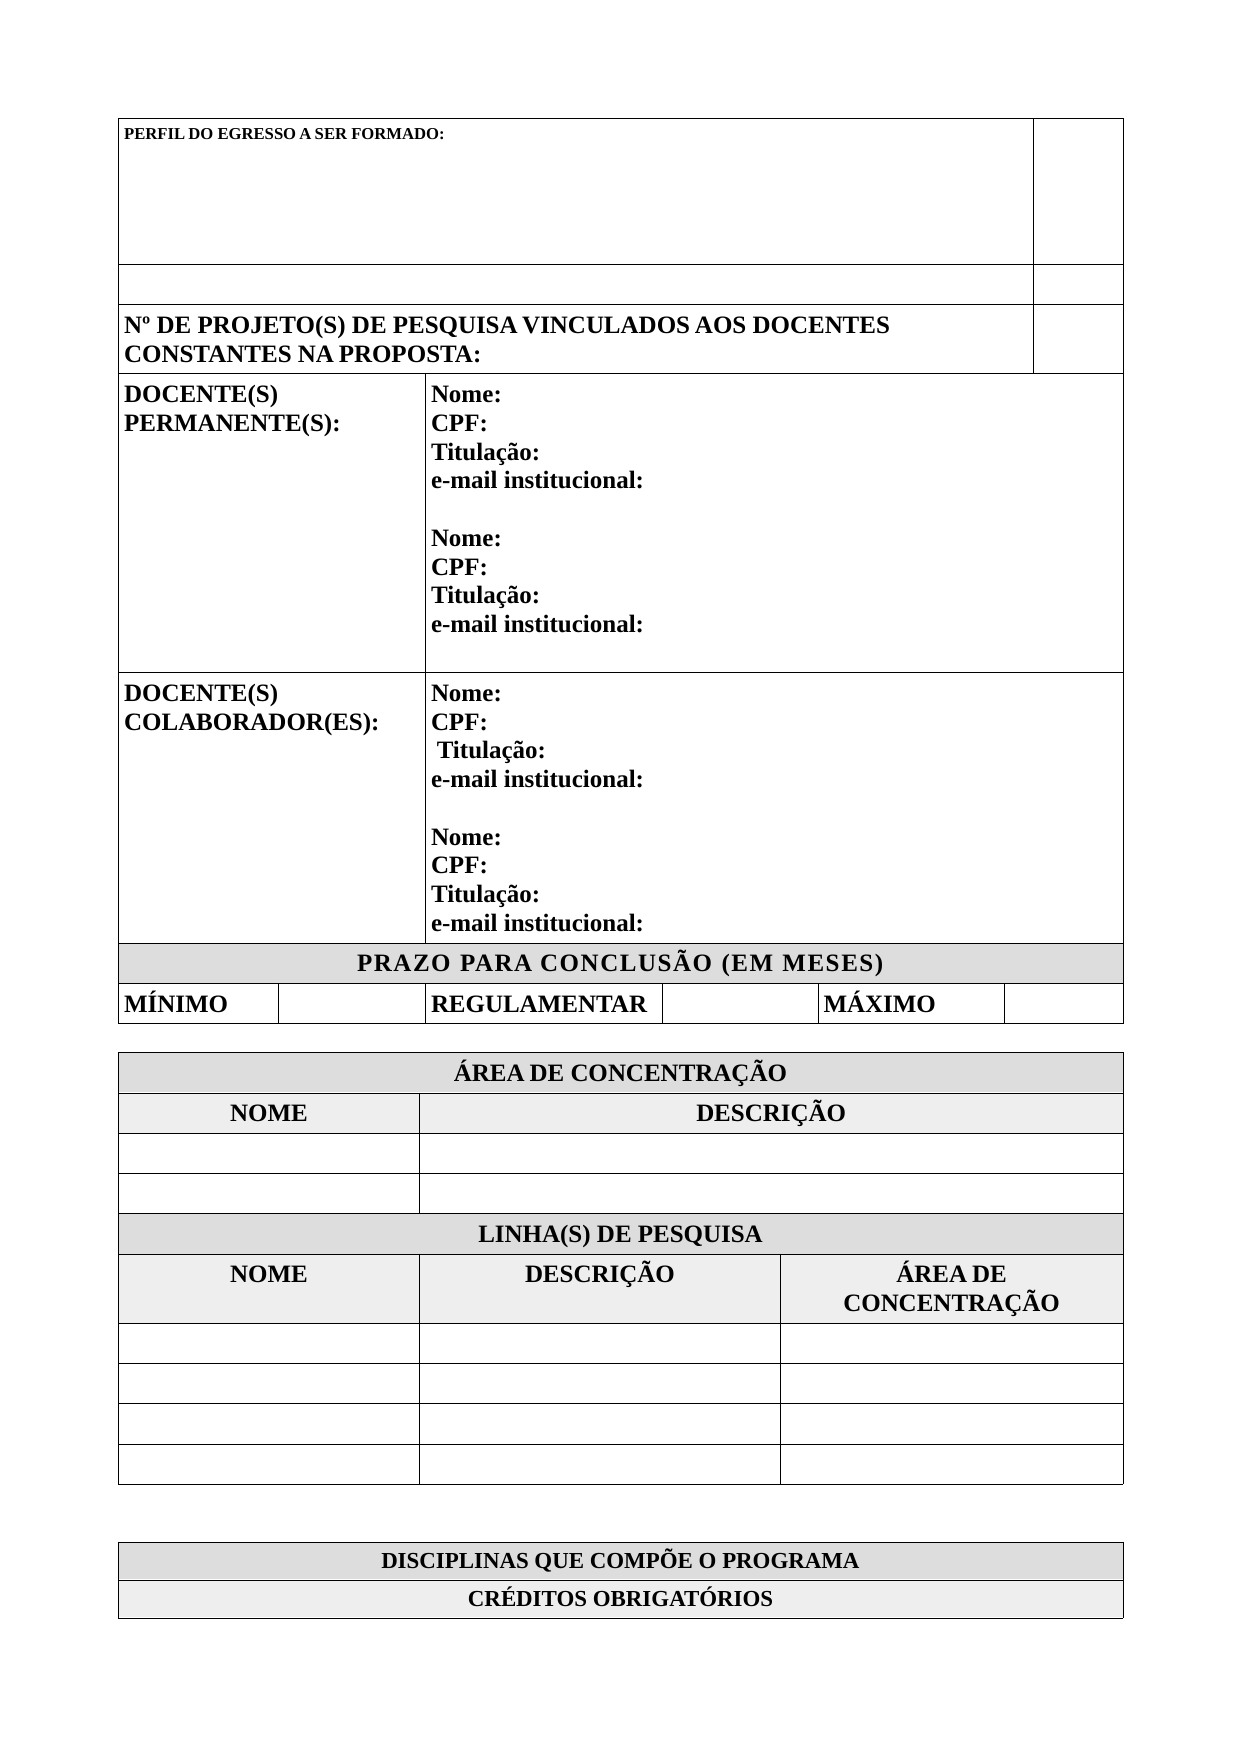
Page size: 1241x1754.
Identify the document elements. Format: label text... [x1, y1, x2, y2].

table_cell [420, 1364, 780, 1403]
table_cell NOME [119, 1255, 419, 1323]
table_cell Nº DE PROJETO(S) DE PESQUISA VINCULADOS AOS DOCENTES CONSTANTES NA PROPOSTA: [119, 305, 1033, 373]
table_cell [420, 1324, 780, 1363]
table_cell DESCRIÇÃO [420, 1255, 780, 1323]
table_cell [119, 1174, 419, 1213]
table_cell Nome: CPF: Titulação: e-mail institucional: Nome: CPF: Titulação: e-mail institucional: [426, 673, 1123, 943]
table_cell [781, 1404, 1123, 1444]
table_cell [420, 1134, 1123, 1173]
table_cell [1034, 305, 1123, 373]
table_cell [663, 984, 818, 1023]
table_cell [781, 1445, 1123, 1484]
table_cell DOCENTE(S) PERMANENTE(S): [119, 374, 425, 672]
table_header ÁREA DE CONCENTRAÇÃO [119, 1053, 1123, 1092]
table_cell [119, 1364, 419, 1403]
table_cell [119, 1404, 419, 1444]
table_cell [119, 265, 1033, 304]
table_cell [420, 1174, 1123, 1213]
table_cell PRAZO PARA CONCLUSÃO (EM MESES) [119, 944, 1123, 983]
table_cell MÁXIMO [819, 984, 1004, 1023]
table_cell PERFIL DO EGRESSO A SER FORMADO: [119, 119, 1033, 264]
table_cell LINHA(S) DE PESQUISA [119, 1214, 1123, 1254]
table_cell [1034, 265, 1123, 304]
table_cell [119, 1445, 419, 1484]
table_header DISCIPLINAS QUE COMPÕE O PROGRAMA [119, 1543, 1123, 1579]
table_cell DESCRIÇÃO [420, 1094, 1123, 1133]
table_cell CRÉDITOS OBRIGATÓRIOS [119, 1581, 1123, 1617]
table_cell [781, 1324, 1123, 1363]
table_cell [781, 1364, 1123, 1403]
table_cell REGULAMENTAR [426, 984, 662, 1023]
table_cell [1034, 119, 1123, 264]
table_cell [279, 984, 425, 1023]
table_cell [1005, 984, 1123, 1023]
table_cell ÁREA DE CONCENTRAÇÃO [781, 1255, 1123, 1323]
table_cell Nome: CPF: Titulação: e-mail institucional: Nome: CPF: Titulação: e-mail institucional: [426, 374, 1123, 672]
table_cell [420, 1404, 780, 1444]
table_cell [420, 1445, 780, 1484]
table_cell DOCENTE(S) COLABORADOR(ES): [119, 673, 425, 943]
table_cell [119, 1324, 419, 1363]
table_cell [119, 1134, 419, 1173]
table_cell NOME [119, 1094, 419, 1133]
table_cell MÍNIMO [119, 984, 278, 1023]
